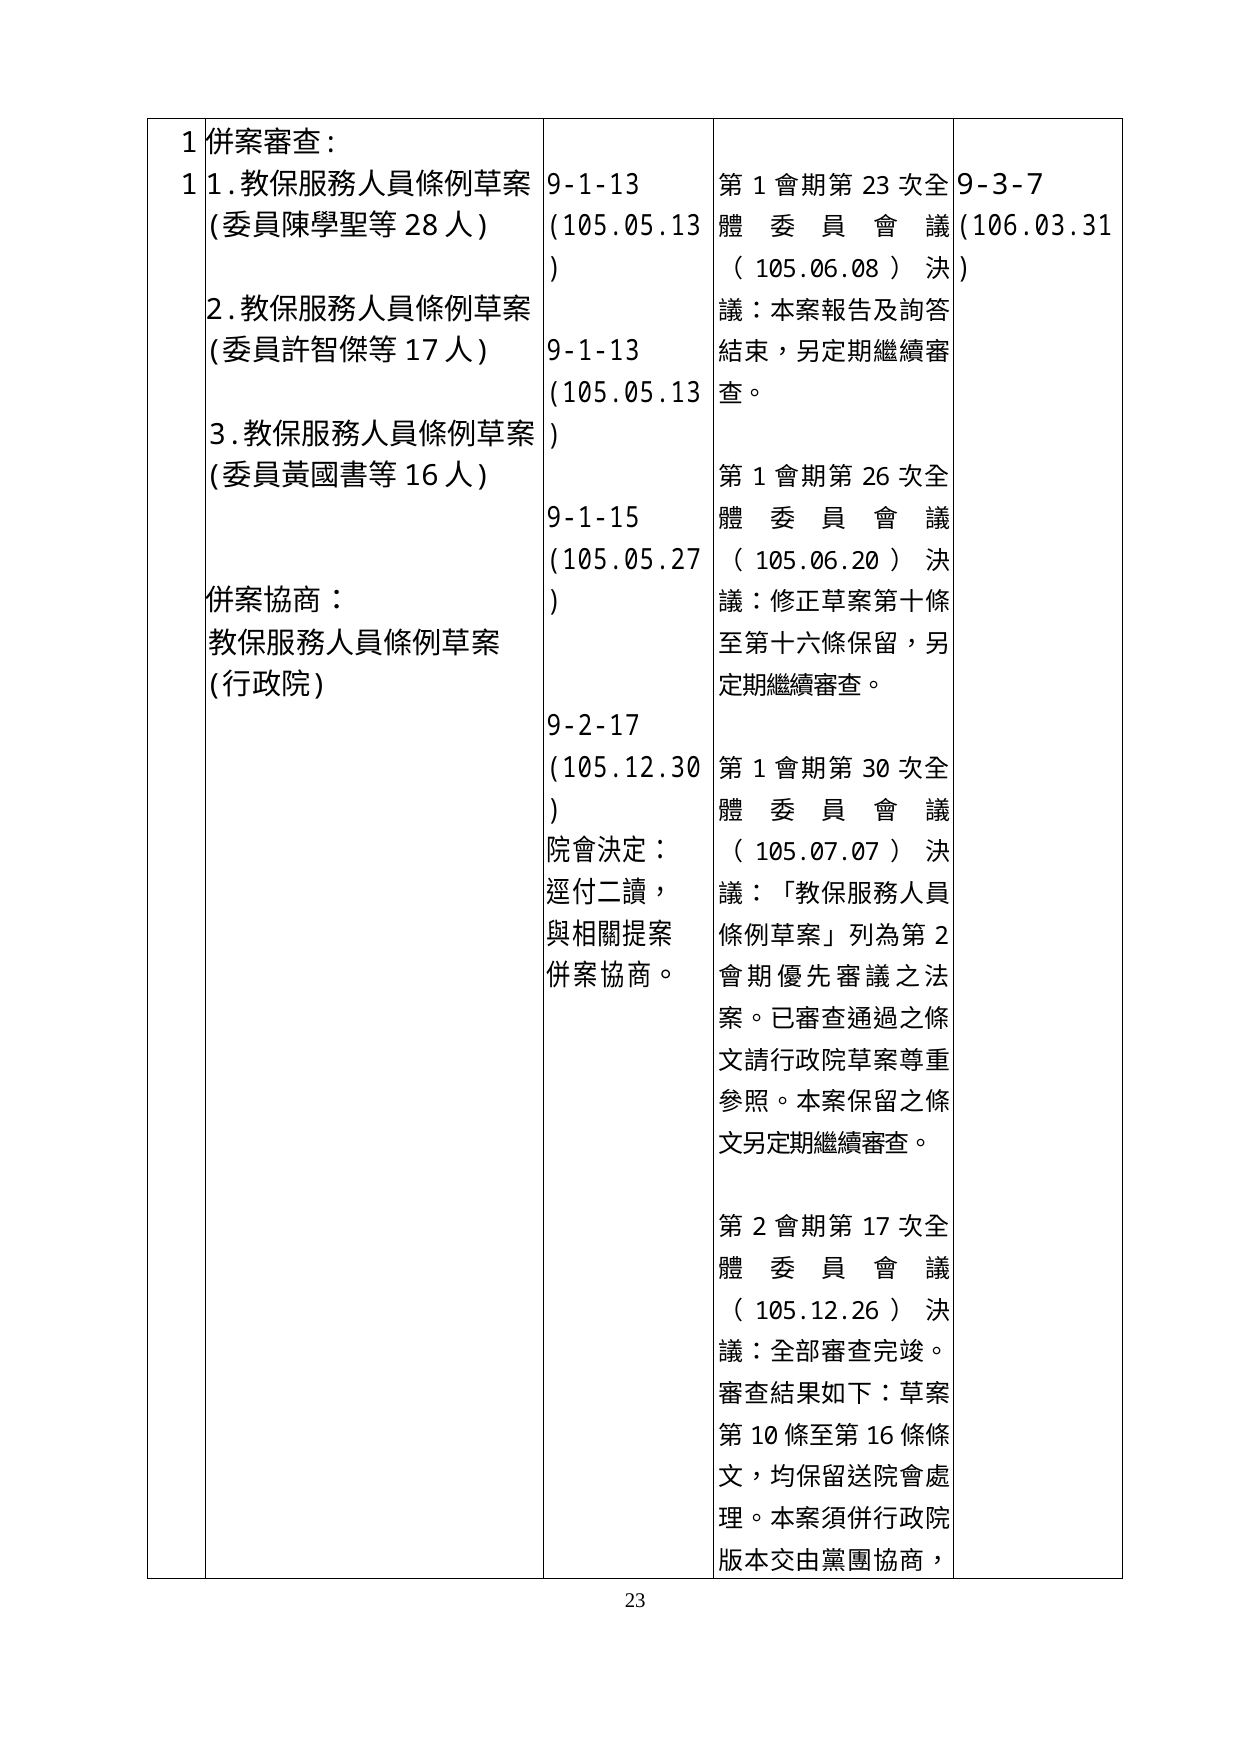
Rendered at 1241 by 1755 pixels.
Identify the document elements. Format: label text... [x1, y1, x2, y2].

table_cell [148, 119, 205, 1577]
table_cell 第1會期第23次全體委員會議（105.06.08）決議：本案報告及詢答結束，另定期繼續審查。 第1會期第26次全體委員會議（105.06.20）決議：修正草案第十條至第十六條保留，另定期繼續審查。 第1會期第30次全體委員會議（105.07.07）決議：「教保服務人員條例草案」列為第2會期優先審議之法案。已審查通過之條文請行政院草案尊重參照。本案保留之條文另定期繼續審查。 第2會期第17次全體委員會議（105.12.26）決議：全部審查完竣。審查結果如下：草案第10條至第16條條文，均保留送院會處理。本案須併行政院版本交由黨團協商， [714, 119, 953, 1577]
table_cell 併案審查: 1.教保服務人員條例草案 (委員陳學聖等28人) 2.教保服務人員條例草案 (委員許智傑等17人) 3.教保服務人員條例草案 (委員黃國書等16人) 併案協商： 教保服務人員條例草案 (行政院) [206, 119, 543, 1577]
table_cell 9-1-13 (105.05.13) 9-1-13 (105.05.13) 9-1-15 (105.05.27) 9-2-17 (105.12.30) 院會決定： 逕付二讀， 與相關提案 併案協商。 [544, 119, 713, 1577]
table_cell 9-3-7 (106.03.31) [954, 119, 1122, 1577]
